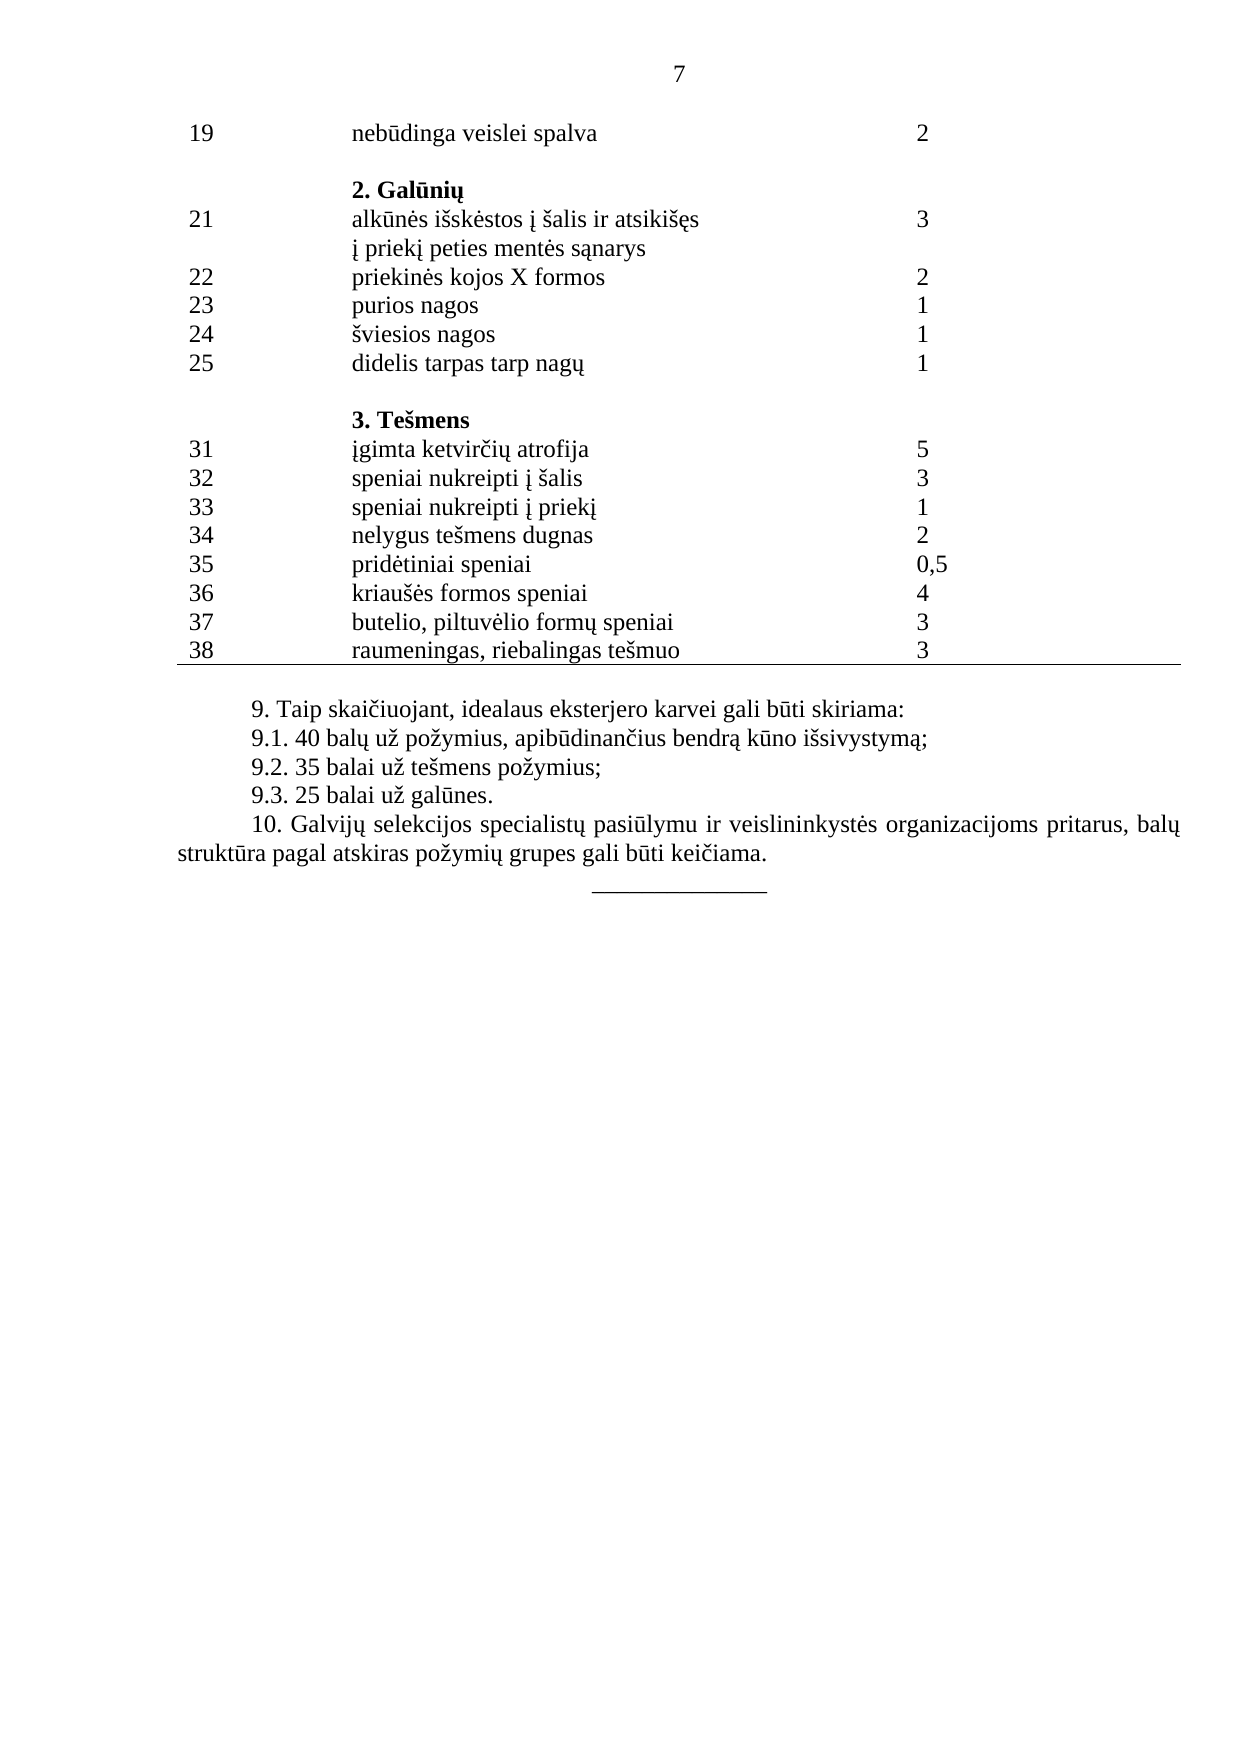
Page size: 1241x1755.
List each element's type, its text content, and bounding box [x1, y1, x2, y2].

table_cell 4 [905, 578, 1181, 607]
table_cell 35 [177, 549, 340, 578]
table_cell kriaušės formos speniai [340, 578, 905, 607]
table_cell šviesios nagos [340, 319, 905, 348]
table_cell purios nagos [340, 291, 905, 319]
table_cell nebūdinga veislei spalva [340, 118, 905, 147]
table_cell [905, 147, 1181, 176]
table_cell 5 [905, 434, 1181, 463]
table_cell [177, 377, 340, 406]
table_cell 2. Galūnių [340, 176, 905, 204]
table_cell 2 [905, 118, 1181, 147]
table_cell 3 [905, 463, 1181, 492]
text ______________ [177, 867, 1181, 895]
table_cell speniai nukreipti į priekį [340, 492, 905, 521]
table_cell [177, 406, 340, 434]
table_cell 32 [177, 463, 340, 492]
table_cell 1 [905, 492, 1181, 521]
table_cell 24 [177, 319, 340, 348]
table_cell raumeningas, riebalingas tešmuo [340, 636, 905, 664]
table_cell 3. Tešmens [340, 406, 905, 434]
table_cell didelis tarpas tarp nagų [340, 348, 905, 377]
table_cell priekinės kojos X formos [340, 262, 905, 291]
table_cell 31 [177, 434, 340, 463]
text 9. Taip skaičiuojant, idealaus eksterjero karvei gali būti skiriama: [177, 694, 1181, 723]
text 10. Galvijų selekcijos specialistų pasiūlymu ir veislininkystės organizacijoms pritarus, balų struktūra pagal atskiras požymių grupes gali būti keičiama. [177, 809, 1181, 867]
table_cell 3 [905, 607, 1181, 636]
table_cell nelygus tešmens dugnas [340, 521, 905, 549]
text 9.1. 40 balų už požymius, apibūdinančius bendrą kūno išsivystymą; [177, 723, 1181, 752]
table_cell 23 [177, 291, 340, 319]
table_cell 0,5 [905, 549, 1181, 578]
table_cell 3 [905, 636, 1181, 664]
table_cell 34 [177, 521, 340, 549]
table_cell 1 [905, 319, 1181, 348]
table_cell [177, 176, 340, 204]
table_cell alkūnės išskėstos į šalis ir atsikišęs į priekį peties mentės sąnarys [340, 204, 905, 262]
table_cell [905, 406, 1181, 434]
table_cell 1 [905, 348, 1181, 377]
text 9.2. 35 balai už tešmens požymius; [177, 752, 1181, 780]
table_cell 36 [177, 578, 340, 607]
table_cell [340, 147, 905, 176]
table_cell 19 [177, 118, 340, 147]
table_cell įgimta ketvirčių atrofija [340, 434, 905, 463]
table_cell [905, 176, 1181, 204]
table_cell [905, 377, 1181, 406]
table_cell [177, 147, 340, 176]
table_cell 2 [905, 262, 1181, 291]
table_cell 21 [177, 204, 340, 262]
table_cell 1 [905, 291, 1181, 319]
table_cell pridėtiniai speniai [340, 549, 905, 578]
table_cell 38 [177, 636, 340, 664]
table_cell 33 [177, 492, 340, 521]
table_cell 37 [177, 607, 340, 636]
table_cell 3 [905, 204, 1181, 262]
table_cell speniai nukreipti į šalis [340, 463, 905, 492]
text 9.3. 25 balai už galūnes. [177, 780, 1181, 809]
table_cell butelio, piltuvėlio formų speniai [340, 607, 905, 636]
table_cell 25 [177, 348, 340, 377]
table_cell 22 [177, 262, 340, 291]
table_cell [340, 377, 905, 406]
table_cell 2 [905, 521, 1181, 549]
